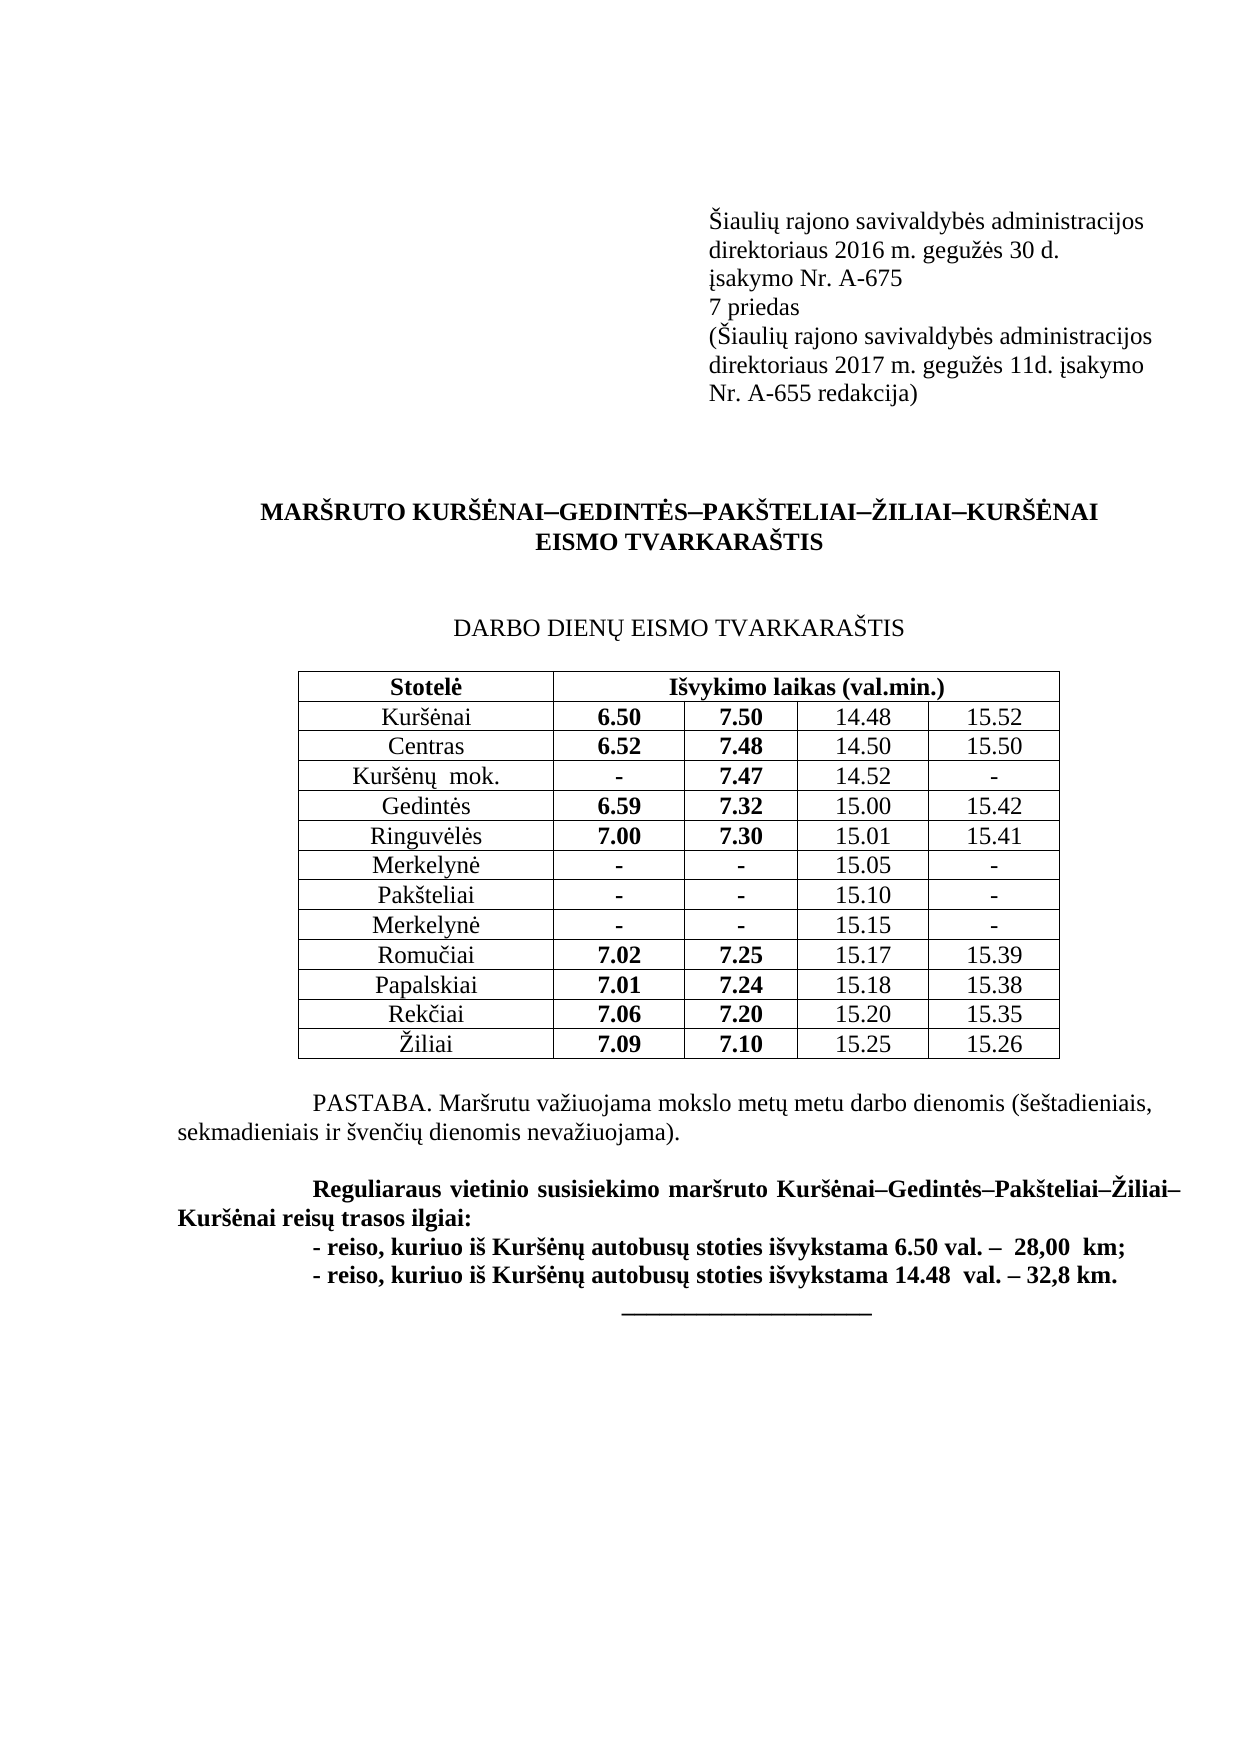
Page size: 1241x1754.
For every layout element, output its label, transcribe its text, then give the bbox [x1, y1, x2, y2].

text Reguliaraus vietinio susisiekimo maršruto Kuršėnai–Gedintės–Pakšteliai–Žiliai–Kuršėnai reisų trasos ilgiai: [177, 1174, 1181, 1232]
table_cell 15.15 [798, 910, 928, 939]
table_cell 14.52 [798, 761, 928, 790]
text 7 priedas [709, 292, 1181, 321]
table_cell 7.00 [554, 821, 684, 849]
table_cell Ringuvėlės [299, 821, 553, 849]
text (Šiaulių rajono savivaldybės administracijos [709, 321, 1181, 350]
text direktoriaus 2016 m. gegužės 30 d. [709, 235, 1181, 263]
table_cell 14.48 [798, 702, 928, 730]
table_cell 7.25 [685, 940, 797, 969]
table_cell Papalskiai [299, 970, 553, 998]
table_cell 6.52 [554, 731, 684, 760]
table_cell 15.10 [798, 880, 928, 909]
table_cell 15.17 [798, 940, 928, 969]
table_cell 7.50 [685, 702, 797, 730]
table_cell - [685, 851, 797, 879]
text MARŠRUTO KURŠĖNAI–GEDINTĖS–PAKŠTELIAI–ŽILIAI–KURŠĖNAI [177, 493, 1181, 527]
table_cell 15.01 [798, 821, 928, 849]
table_cell 6.59 [554, 791, 684, 820]
table_cell 15.52 [929, 702, 1059, 730]
table_cell - [685, 910, 797, 939]
table_cell 15.05 [798, 851, 928, 879]
table_cell - [929, 880, 1059, 909]
table_cell - [929, 910, 1059, 939]
table_cell 7.20 [685, 1000, 797, 1028]
table_cell 7.30 [685, 821, 797, 849]
table_cell 15.25 [798, 1029, 928, 1058]
table_cell 15.20 [798, 1000, 928, 1028]
table_cell 15.38 [929, 970, 1059, 998]
table_cell Kuršėnai [299, 702, 553, 730]
table_cell 7.47 [685, 761, 797, 790]
text PASTABA. Maršrutu važiuojama mokslo metų metu darbo dienomis (šeštadieniais, sekmadieniais ir švenčių dienomis nevažiuojama). [177, 1088, 1181, 1145]
table_cell 7.02 [554, 940, 684, 969]
table_cell 7.10 [685, 1029, 797, 1058]
text EISMO TVARKARAŠTIS [177, 527, 1181, 556]
table_cell Gedintės [299, 791, 553, 820]
table_cell 15.42 [929, 791, 1059, 820]
table_cell Merkelynė [299, 910, 553, 939]
text - reiso, kuriuo iš Kuršėnų autobusų stoties išvykstama 14.48 val. – 32,8 km. [177, 1260, 1181, 1289]
table_cell Žiliai [299, 1029, 553, 1058]
table_cell 15.26 [929, 1029, 1059, 1058]
table_cell 15.50 [929, 731, 1059, 760]
table_cell 7.32 [685, 791, 797, 820]
table_cell 15.18 [798, 970, 928, 998]
table_cell 15.41 [929, 821, 1059, 849]
text įsakymo Nr. A-675 [709, 263, 1181, 292]
text Šiaulių rajono savivaldybės administracijos [709, 206, 1181, 235]
table_cell Rekčiai [299, 1000, 553, 1028]
table_cell Merkelynė [299, 851, 553, 879]
table_cell - [554, 761, 684, 790]
table_cell 15.35 [929, 1000, 1059, 1028]
table_cell 7.01 [554, 970, 684, 998]
text ____________________ [177, 1289, 1181, 1318]
table_cell Kuršėnų mok. [299, 761, 553, 790]
table_cell - [929, 761, 1059, 790]
table_cell 7.24 [685, 970, 797, 998]
table_cell Centras [299, 731, 553, 760]
text Nr. A-655 redakcija) [709, 378, 1181, 407]
table_cell 15.39 [929, 940, 1059, 969]
table_cell 7.48 [685, 731, 797, 760]
text direktoriaus 2017 m. gegužės 11d. įsakymo [709, 350, 1181, 378]
table_cell - [554, 851, 684, 879]
table_cell Romučiai [299, 940, 553, 969]
table_header Išvykimo laikas (val.min.) [554, 672, 1059, 701]
table_cell 7.06 [554, 1000, 684, 1028]
table_header Stotelė [299, 672, 553, 701]
text DARBO DIENŲ EISMO TVARKARAŠTIS [177, 613, 1181, 642]
table_cell - [929, 851, 1059, 879]
table_cell 6.50 [554, 702, 684, 730]
table_cell - [685, 880, 797, 909]
table_cell - [554, 880, 684, 909]
table_cell - [554, 910, 684, 939]
table_cell 14.50 [798, 731, 928, 760]
table_cell Pakšteliai [299, 880, 553, 909]
table_cell 15.00 [798, 791, 928, 820]
table_cell 7.09 [554, 1029, 684, 1058]
text - reiso, kuriuo iš Kuršėnų autobusų stoties išvykstama 6.50 val. – 28,00 km; [177, 1232, 1181, 1260]
